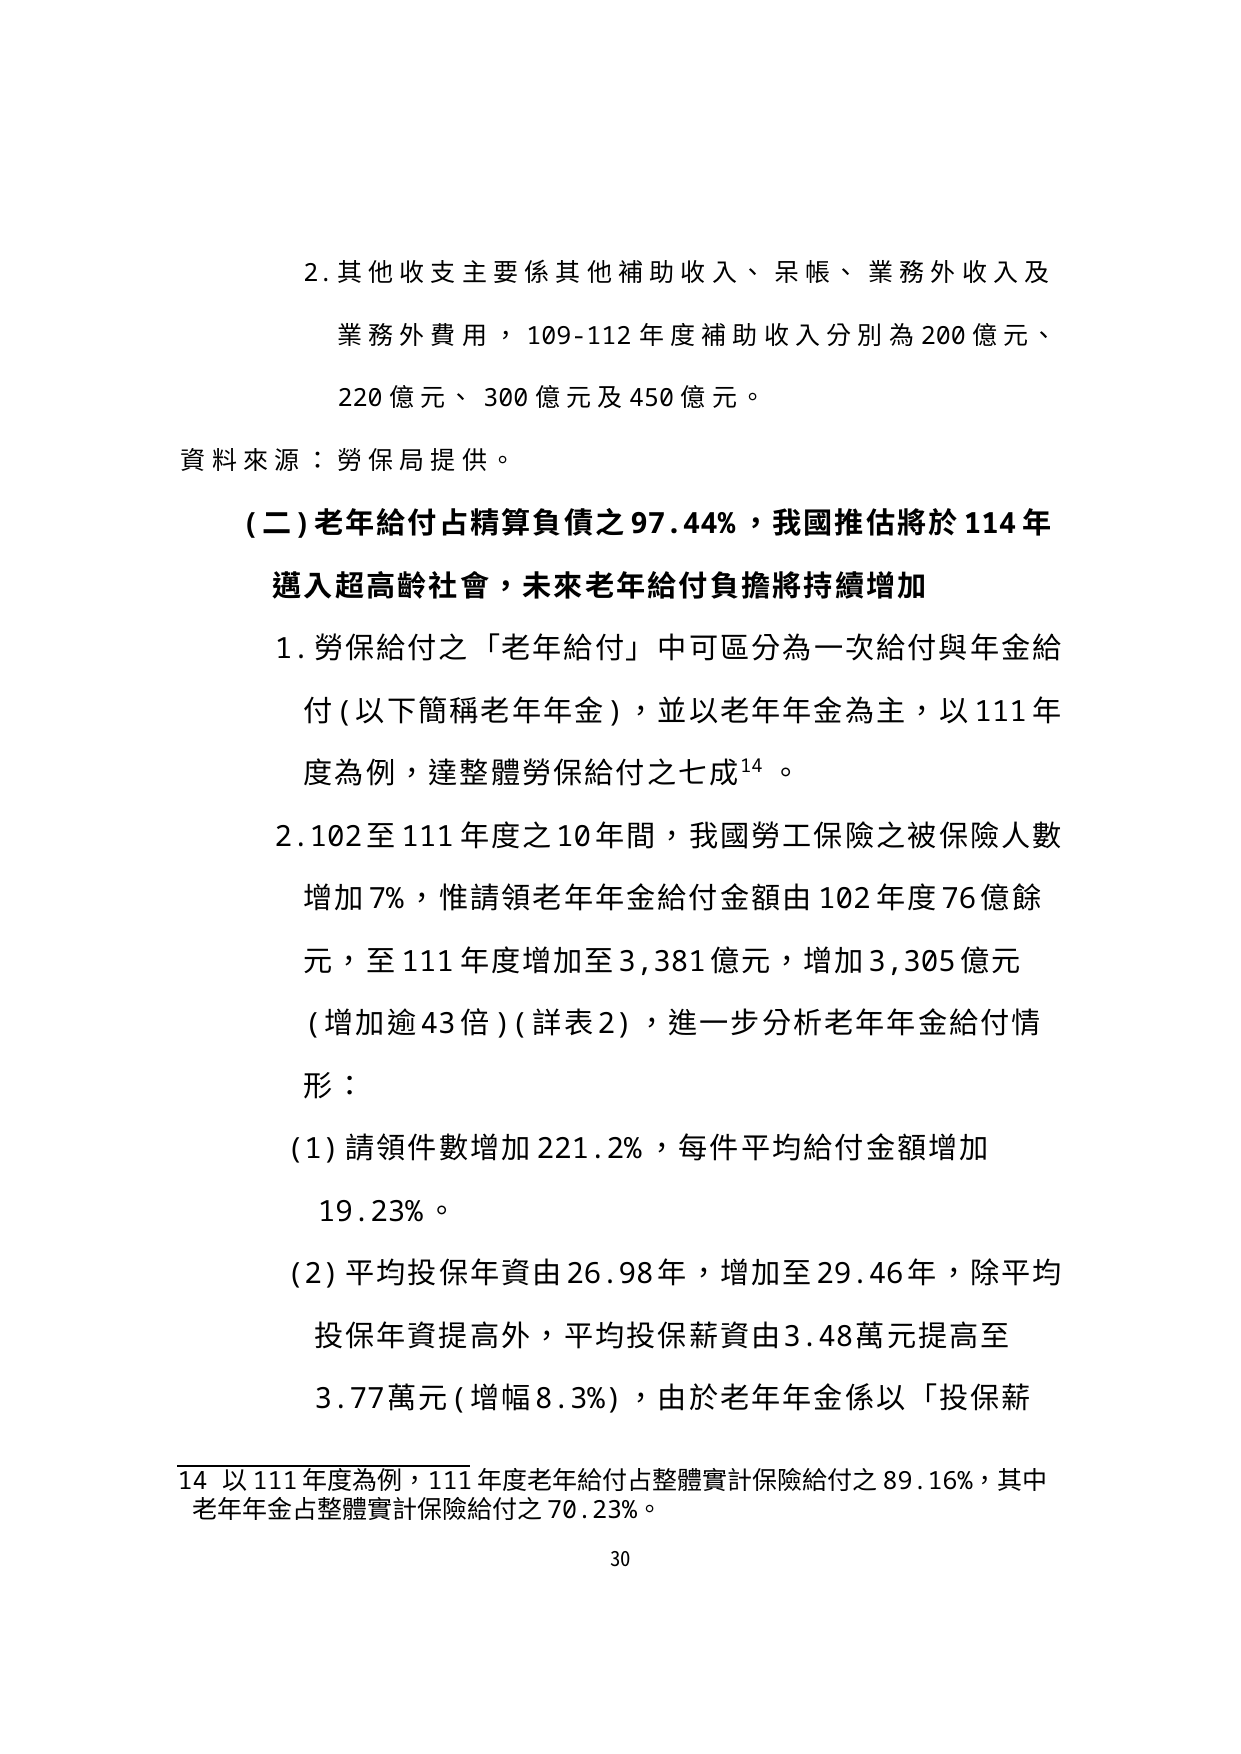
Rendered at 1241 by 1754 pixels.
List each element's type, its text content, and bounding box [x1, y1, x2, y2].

text 1.勞保給付之「老年給付」中可區分為一次給付與年金給付(以下簡稱老年年金)，並以老年年金為主，以111年度為例，達整體勞保給付之七成。 [266, 604, 1063, 792]
text (二)老年給付占精算負債之97.44%，我國推估將於114年邁入超高齡社會，未來老年給付負擔將持續增加 [236, 479, 1063, 604]
text 2.其他收支主要係其他補助收入、呆帳、業務外收入及業務外費用，109-112年度補助收入分別為200億元、220億元、300億元及450億元。 [295, 229, 1063, 417]
text (1)請領件數增加221.2%，每件平均給付金額增加19.23%。 [277, 1104, 1063, 1229]
text 資料來源：勞保局提供。 [177, 417, 1063, 479]
text 以111年度為例，111年度老年給付占整體實計保險給付之89.16%，其中老年年金占整體實計保險給付之70.23%。 [177, 1466, 1063, 1525]
text (2)平均投保年資由26.98年，增加至29.46年，除平均投保年資提高外，平均投保薪資由3.48萬元提高至3.77萬元(增幅8.3%)，由於老年年金係以「投保薪 [277, 1229, 1063, 1417]
text 2.102至111年度之10年間，我國勞工保險之被保險人數增加7%，惟請領老年年金給付金額由102年度76億餘元，至111年度增加至3,381億元，增加3,305億元(增加逾43倍)(詳表2)，進一步分析老年年金給付情形： [266, 792, 1063, 1104]
